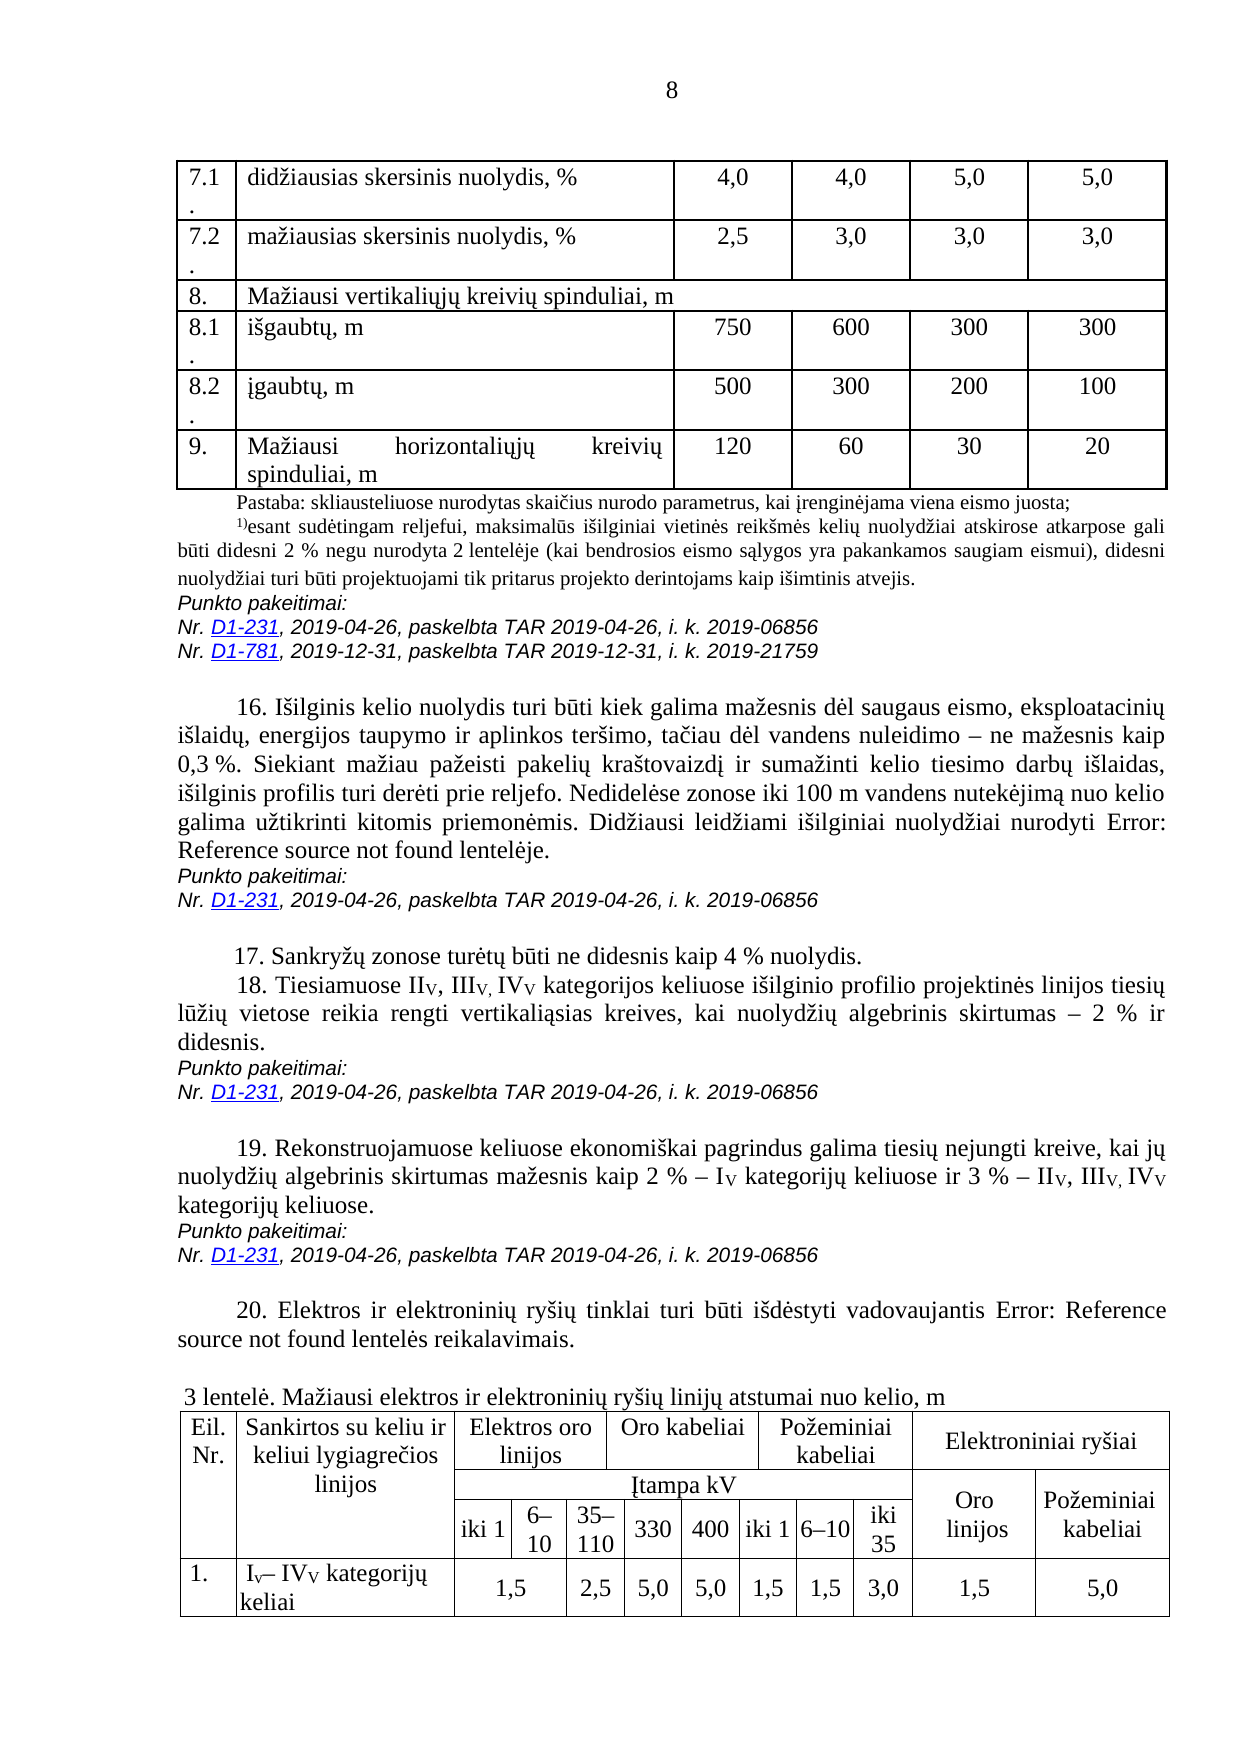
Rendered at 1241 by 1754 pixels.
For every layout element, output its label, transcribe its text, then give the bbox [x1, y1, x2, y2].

text 20. Elektros ir elektroninių ryšių tinklai turi būti išdėstyti vadovaujantis 3 lentelės reikalavimais. [177, 1296, 1166, 1353]
table_cell 60 [793, 431, 909, 488]
table_cell 20 [1029, 431, 1165, 488]
table_cell 7.2. [178, 221, 235, 279]
table_cell Mažiausi vertikaliųjų kreivių spinduliai, m [237, 281, 1165, 309]
table_cell 300 [911, 312, 1027, 369]
table_cell 6–10 [797, 1500, 853, 1557]
table_cell įgaubtų, m [237, 371, 673, 429]
table_cell išgaubtų, m [237, 312, 673, 369]
table_cell 750 [675, 312, 791, 369]
table_cell 500 [675, 371, 791, 429]
table_header Eil. Nr. [181, 1412, 236, 1557]
table_cell 300 [1029, 312, 1165, 369]
table_cell 8.2. [178, 371, 235, 429]
table_header Oro kabeliai [607, 1412, 758, 1469]
table_cell Įtampa kV [455, 1470, 912, 1499]
table_cell 600 [793, 312, 909, 369]
text Nr. D1-231, 2019-04-26, paskelbta TAR 2019-04-26, i. k. 2019-06856 [177, 1243, 1166, 1267]
table_cell iki 35 [854, 1500, 912, 1557]
table_header Elektroniniai ryšiai [913, 1412, 1169, 1469]
table_header Sankirtos su keliu ir keliui lygiagrečios linijos [237, 1412, 454, 1557]
table_cell didžiausias skersinis nuolydis, % [237, 162, 673, 219]
table_cell 3,0 [793, 221, 909, 279]
table_cell Požeminiai kabeliai [1036, 1470, 1169, 1557]
table_cell Oro linijos [913, 1470, 1035, 1557]
table_cell 5,0 [1029, 162, 1165, 219]
table_cell 30 [911, 431, 1027, 488]
text 16. Išilginis kelio nuolydis turi būti kiek galima mažesnis dėl saugaus eismo, eksploatacinių išlaidų, energijos taupymo ir aplinkos teršimo, tačiau dėl vandens nuleidimo – ne mažesnis kaip 0,3 %. Siekiant mažiau pažeisti pakelių kraštovaizdį ir sumažinti kelio tiesimo darbų išlaidas, išilginis profilis turi derėti prie reljefo. Nedidelėse zonose iki 100 m vandens nutekėjimą nuo kelio galima užtikrinti kitomis priemonėmis. Didžiausi leidžiami išilginiai nuolydžiai nurodyti 2 lentelėje. [177, 692, 1166, 864]
table_cell 8.1. [178, 312, 235, 369]
table_header Požeminiai kabeliai [759, 1412, 912, 1469]
table_cell iki 1 [740, 1500, 796, 1557]
table_cell 3,0 [854, 1559, 912, 1616]
text Nr. D1-231, 2019-04-26, paskelbta TAR 2019-04-26, i. k. 2019-06856 [177, 888, 1166, 912]
text 3 lentelė. Mažiausi elektros ir elektroninių ryšių linijų atstumai nuo kelio, m [177, 1382, 1166, 1411]
table_cell 35–110 [567, 1500, 624, 1557]
table_cell 1,5 [797, 1559, 853, 1616]
text Nr. D1-781, 2019-12-31, paskelbta TAR 2019-12-31, i. k. 2019-21759 [177, 639, 1166, 663]
table_cell 1,5 [913, 1559, 1035, 1616]
table_cell 200 [911, 371, 1027, 429]
table_cell 120 [675, 431, 791, 488]
table_cell 100 [1029, 371, 1165, 429]
table_cell 3,0 [1029, 221, 1165, 279]
table_cell 2,5 [675, 221, 791, 279]
table_cell Iv– IVV kategorijų keliai [237, 1559, 454, 1616]
table_cell 4,0 [675, 162, 791, 219]
text 17. Sankryžų zonose turėtų būti ne didesnis kaip 4 % nuolydis. [177, 941, 1166, 970]
text 1)esant sudėtingam reljefui, maksimalūs išilginiai vietinės reikšmės kelių nuolydžiai atskirose atkarpose gali būti didesni 2 % negu nurodyta 2 lentelėje (kai bendrosios eismo sąlygos yra pakankamos saugiam eismui), didesni nuolydžiai turi būti projektuojami tik pritarus projekto derintojams kaip išimtinis atvejis. [177, 514, 1166, 591]
text Pastaba: skliausteliuose nurodytas skaičius nurodo parametrus, kai įrenginėjama viena eismo juosta; [177, 490, 1166, 514]
table_header Elektros oro linijos [455, 1412, 606, 1469]
table_cell 1,5 [455, 1559, 566, 1616]
table_cell 400 [682, 1500, 739, 1557]
table_cell 6–10 [512, 1500, 566, 1557]
text 18. Tiesiamuose IIV, IIIV, IVV kategorijos keliuose išilginio profilio projektinės linijos tiesių lūžių vietose reikia rengti vertikaliąsias kreives, kai nuolydžių algebrinis skirtumas – 2 % ir didesnis. [177, 970, 1166, 1056]
text Punkto pakeitimai: [177, 591, 1166, 615]
table_cell Mažiausi horizontaliųjų kreivių spinduliai, m [237, 431, 673, 488]
text 19. Rekonstruojamuose keliuose ekonomiškai pagrindus galima tiesių nejungti kreive, kai jų nuolydžių algebrinis skirtumas mažesnis kaip 2 % – IV kategorijų keliuose ir 3 % – IIV, IIIV, IVV kategorijų keliuose. [177, 1133, 1166, 1219]
table_cell 1,5 [740, 1559, 796, 1616]
table_cell 1. [181, 1559, 236, 1616]
table_cell mažiausias skersinis nuolydis, % [237, 221, 673, 279]
table_cell 2,5 [567, 1559, 624, 1616]
text Nr. D1-231, 2019-04-26, paskelbta TAR 2019-04-26, i. k. 2019-06856 [177, 1080, 1166, 1104]
table_cell 7.1. [178, 162, 235, 219]
table_cell 330 [625, 1500, 681, 1557]
table_cell iki 1 [455, 1500, 511, 1557]
table_cell 5,0 [625, 1559, 681, 1616]
table_cell 5,0 [1036, 1559, 1169, 1616]
text Punkto pakeitimai: [177, 1056, 1166, 1080]
table_cell 8. [178, 281, 235, 309]
text Nr. D1-231, 2019-04-26, paskelbta TAR 2019-04-26, i. k. 2019-06856 [177, 615, 1166, 639]
table_cell 300 [793, 371, 909, 429]
text Punkto pakeitimai: [177, 864, 1166, 888]
table_cell 9. [178, 431, 235, 488]
table_cell 3,0 [911, 221, 1027, 279]
table_cell 5,0 [911, 162, 1027, 219]
table_cell 4,0 [793, 162, 909, 219]
table_cell 5,0 [682, 1559, 739, 1616]
text Punkto pakeitimai: [177, 1219, 1166, 1243]
